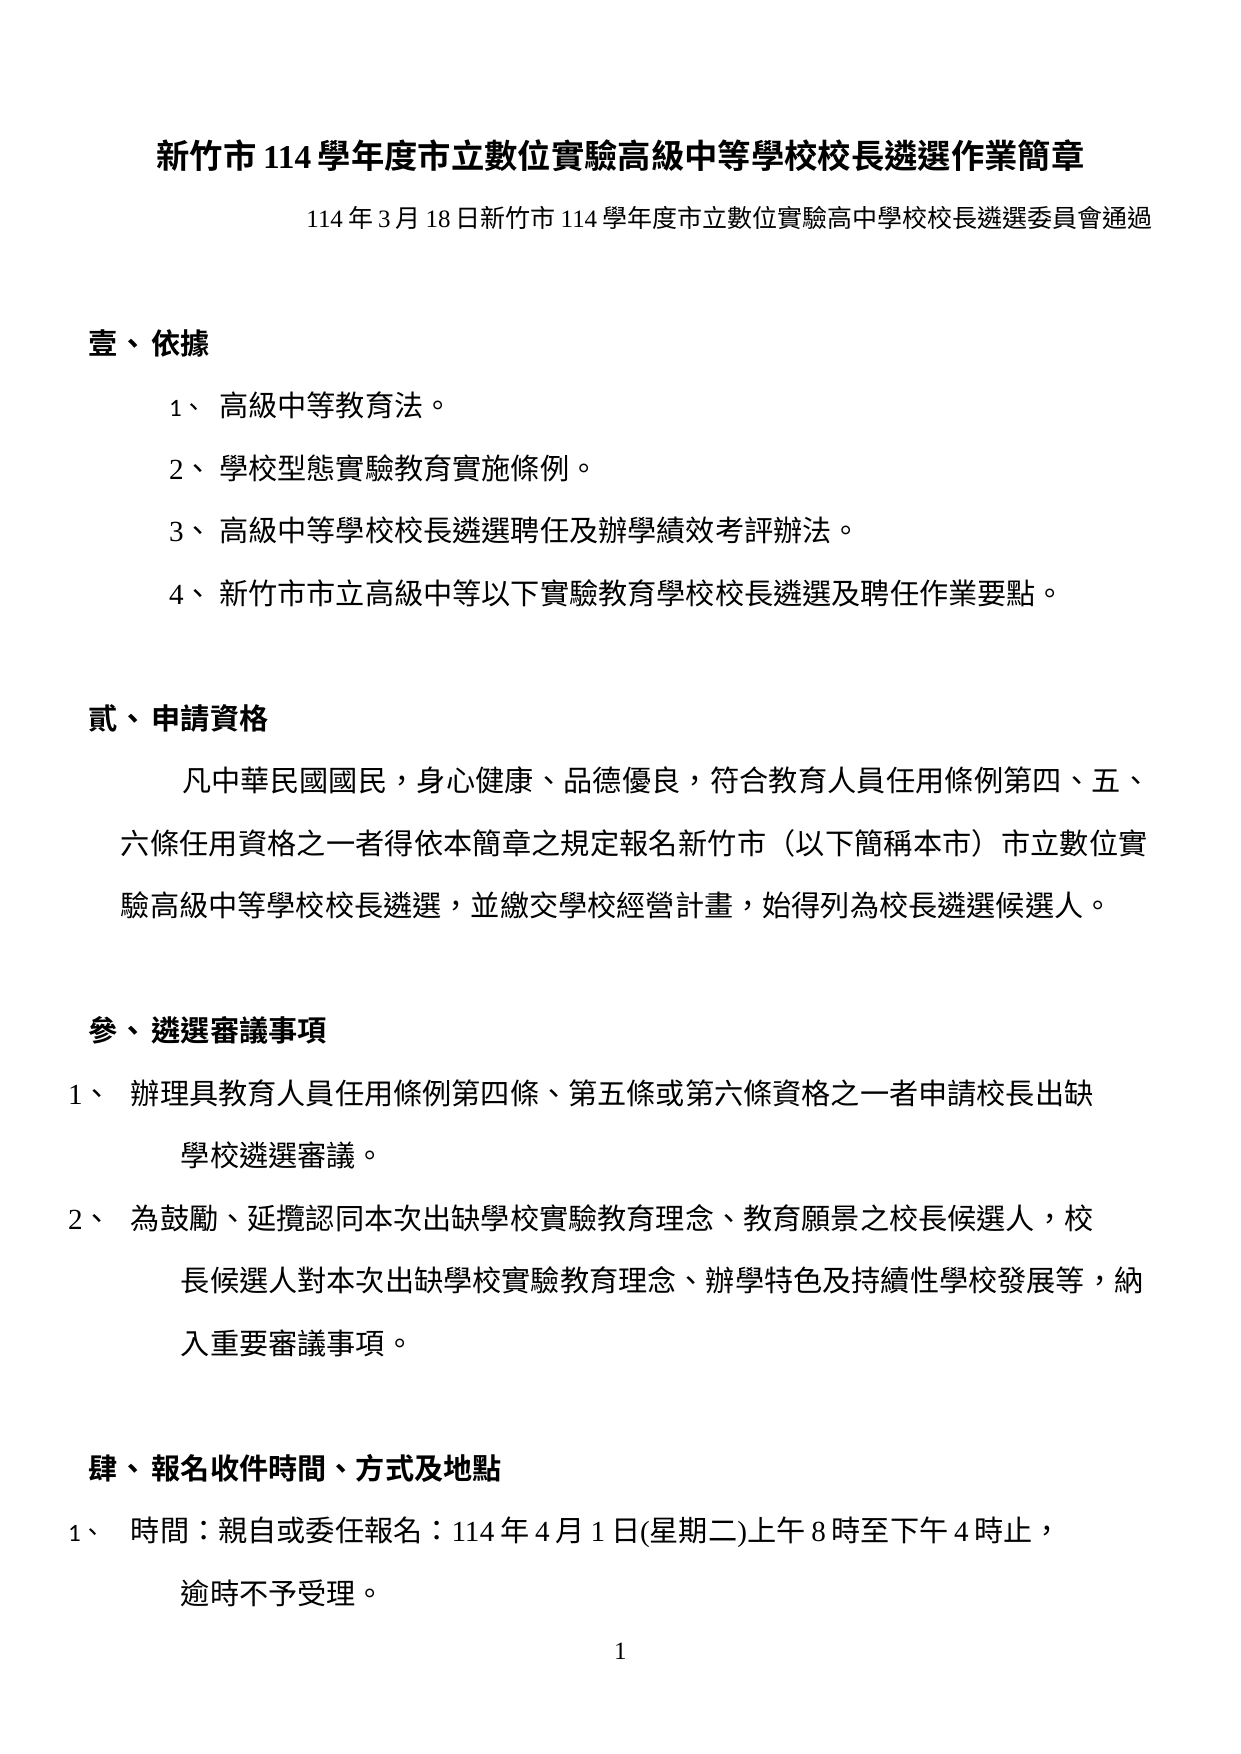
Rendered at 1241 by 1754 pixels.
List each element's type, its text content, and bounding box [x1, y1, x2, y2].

text 新竹市114學年度市立數位實驗高級中等學校校長遴選作業簡章 [89, 112, 1152, 175]
list 申請資格 [89, 675, 1152, 737]
list 高級中等學校校長遴選聘任及辦學績效考評辦法。 [169, 487, 1152, 550]
list 辦理具教育人員任用條例第四條、第五條或第六條資格之一者申請校長出缺 [68, 1050, 1152, 1112]
list 新竹市市立高級中等以下實驗教育學校校長遴選及聘任作業要點。 [169, 550, 1152, 612]
list 學校型態實驗教育實施條例。 [169, 425, 1152, 487]
text 逾時不予受理。 [181, 1550, 1152, 1612]
list 遴選審議事項 [89, 987, 1152, 1050]
list 報名收件時間、方式及地點 [89, 1425, 1152, 1487]
text 長候選人對本次出缺學校實驗教育理念、辦學特色及持續性學校發展等，納入重要審議事項。 [181, 1237, 1152, 1362]
list 高級中等教育法。 [169, 362, 1152, 425]
text 114年3月18日新竹市114學年度市立數位實驗高中學校校長遴選委員會通過 [89, 175, 1152, 237]
list 依據 [89, 300, 1152, 362]
text 凡中華民國國民，身心健康、品德優良，符合教育人員任用條例第四、五、六條任用資格之一者得依本簡章之規定報名新竹市（以下簡稱本市）市立數位實驗高級中等學校校長遴選，並繳交學校經營計畫，始得列為校長遴選候選人。 [121, 737, 1152, 925]
text 學校遴選審議。 [181, 1112, 1152, 1175]
list 時間：親自或委任報名：114年4月1日(星期二)上午8時至下午4時止， [68, 1487, 1152, 1550]
list 為鼓勵、延攬認同本次出缺學校實驗教育理念、教育願景之校長候選人，校 [68, 1175, 1152, 1237]
